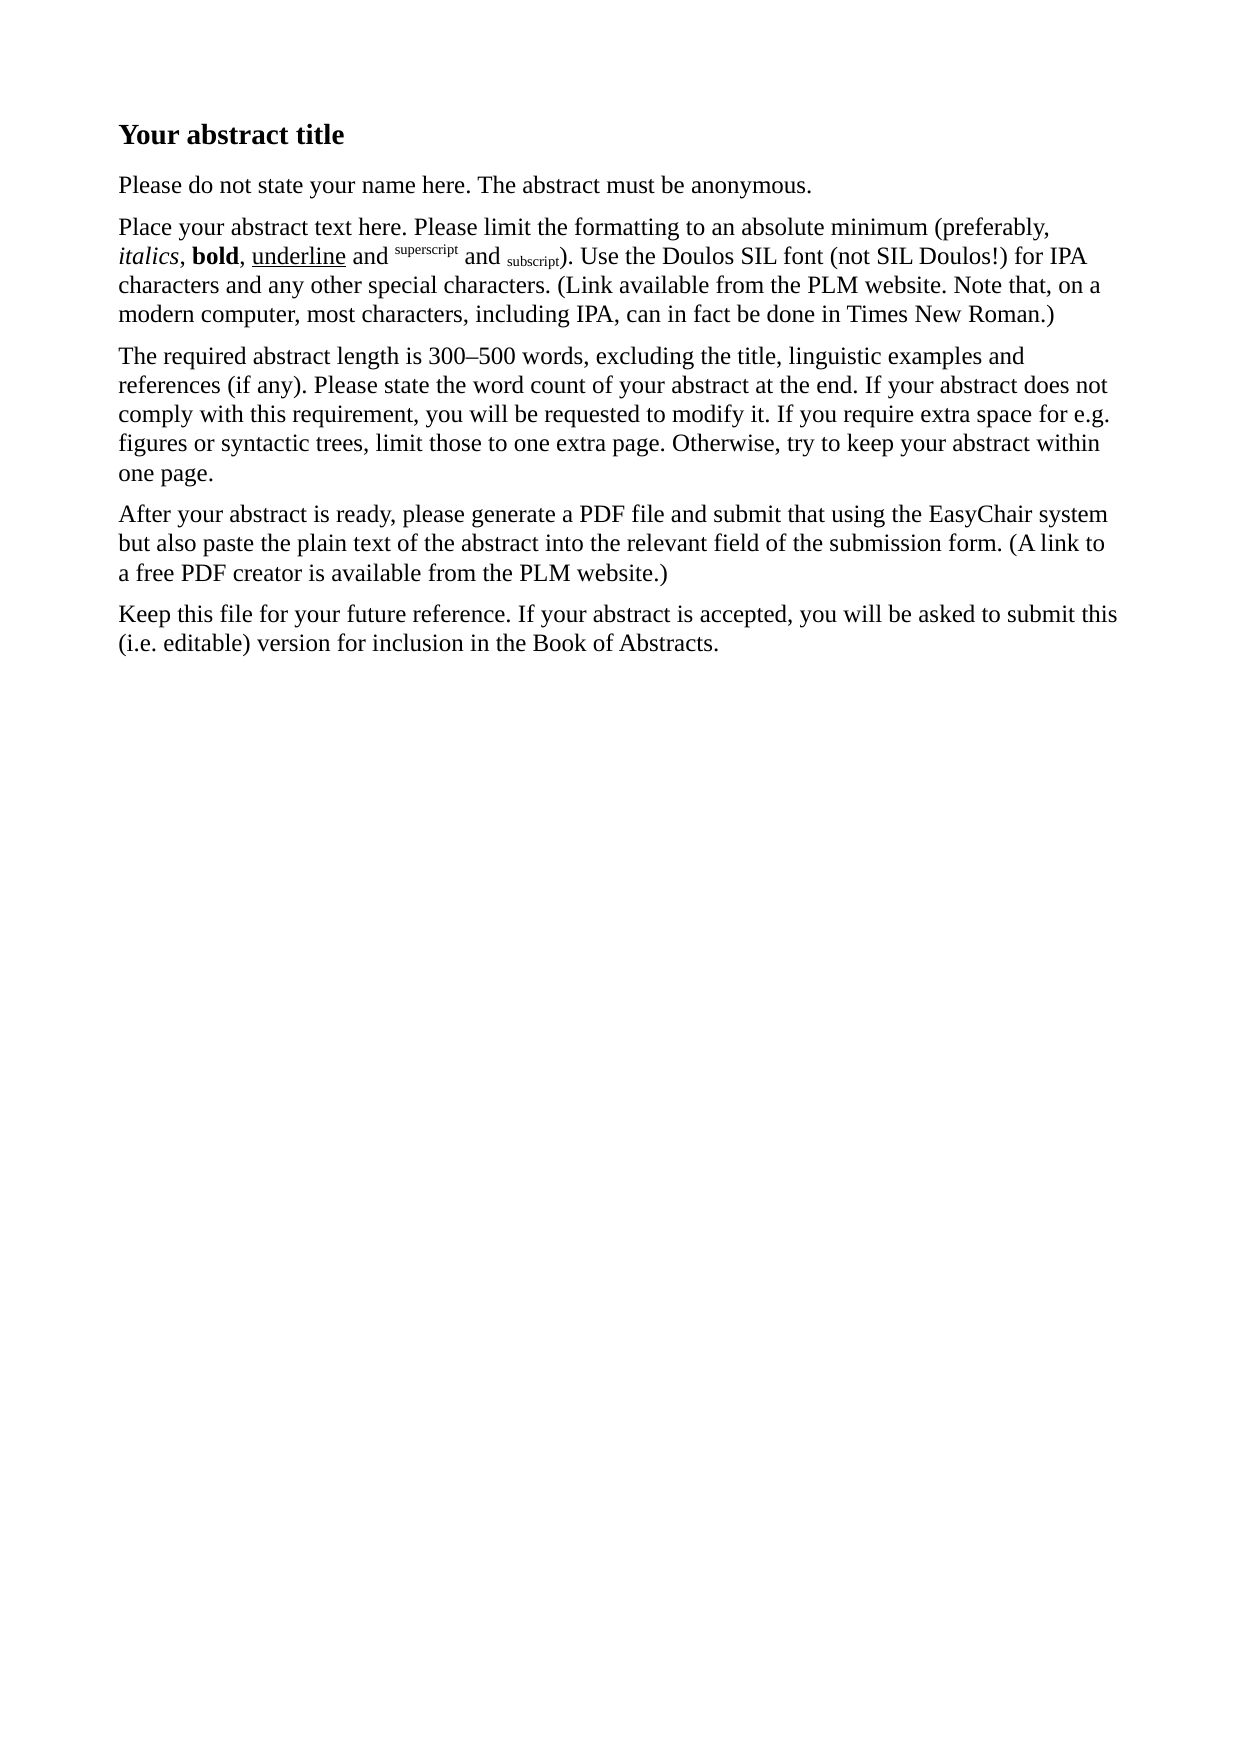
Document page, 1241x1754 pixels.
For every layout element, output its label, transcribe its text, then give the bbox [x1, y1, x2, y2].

text After your abstract is ready, please generate a PDF file and submit that using the EasyChair system but also paste the plain text of the abstract into the relevant field of the submission form. (A link to a free PDF creator is available from the PLM website.) [118, 499, 1122, 587]
subtitle Your abstract title [118, 118, 1122, 151]
text Place your abstract text here. Please limit the formatting to an absolute minimum (preferably, italics, bold, underline and superscript and subscript). Use the Doulos SIL font (not SIL Doulos!) for IPA characters and any other special characters. (Link available from the PLM website. Note that, on a modern computer, most characters, including IPA, can in fact be done in Times New Roman.) [118, 212, 1122, 328]
text The required abstract length is 300–500 words, excluding the title, linguistic examples and references (if any). Please state the word count of your abstract at the end. If your abstract does not comply with this requirement, you will be requested to modify it. If you require extra space for e.g. figures or syntactic trees, limit those to one extra page. Otherwise, try to keep your abstract within one page. [118, 341, 1122, 487]
text Keep this file for your future reference. If your abstract is accepted, you will be asked to submit this (i.e. editable) version for inclusion in the Book of Abstracts. [118, 599, 1122, 658]
text Please do not state your name here. The abstract must be anonymous. [118, 170, 1122, 199]
